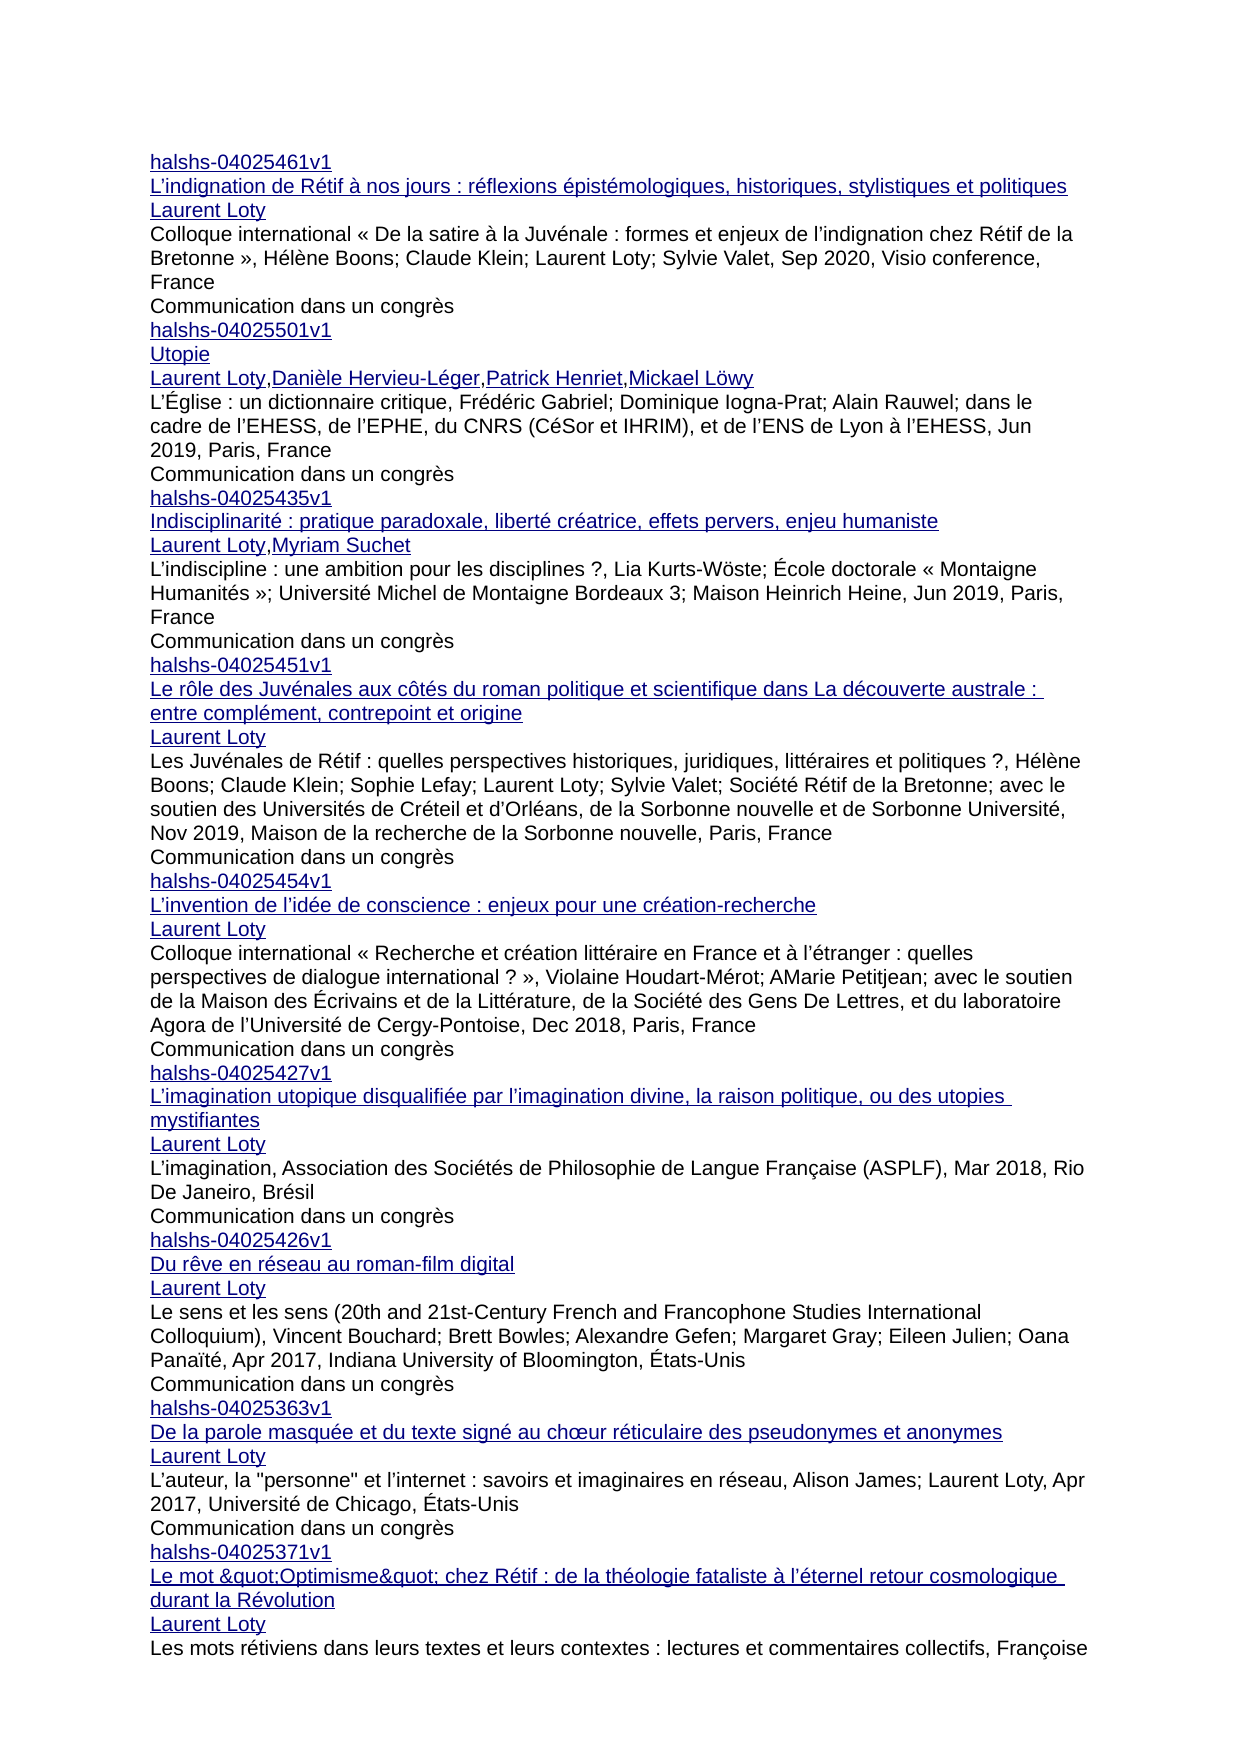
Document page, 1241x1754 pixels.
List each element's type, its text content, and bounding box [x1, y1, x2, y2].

table_cell L’imagination utopique disqualifiée par l’imagination divine, la raison politique, ou des utopies mystifiantes Laurent Loty L’imagination, Association des Sociétés de Philosophie de Langue Française (ASPLF), Mar 2018, Rio De Janeiro, Brésil Communication dans un congrès halshs-04025426v1 [150, 1084, 1090, 1252]
table_cell halshs-04025461v1 [150, 150, 1090, 174]
table_cell De la parole masquée et du texte signé au chœur réticulaire des pseudonymes et anonymes Laurent Loty L’auteur, la "personne" et l’internet : savoirs et imaginaires en réseau, Alison James; Laurent Loty, Apr 2017, Université de Chicago, États-Unis Communication dans un congrès halshs-04025371v1 [150, 1420, 1090, 1563]
table_cell Le rôle des Juvénales aux côtés du roman politique et scientifique dans La découverte australe : entre complément, contrepoint et origine Laurent Loty Les Juvénales de Rétif : quelles perspectives historiques, juridiques, littéraires et politiques ?, Hélène Boons; Claude Klein; Sophie Lefay; Laurent Loty; Sylvie Valet; Société Rétif de la Bretonne; avec le soutien des Universités de Créteil et d’Orléans, de la Sorbonne nouvelle et de Sorbonne Université, Nov 2019, Maison de la recherche de la Sorbonne nouvelle, Paris, France Communication dans un congrès halshs-04025454v1 [150, 677, 1090, 893]
table_cell Le mot &quot;Optimisme&quot; chez Rétif : de la théologie fataliste à l’éternel retour cosmologique durant la Révolution Laurent Loty Les mots rétiviens dans leurs textes et leurs contextes : lectures et commentaires collectifs, Françoise [150, 1564, 1090, 1659]
table_cell L’invention de l’idée de conscience : enjeux pour une création-recherche Laurent Loty Colloque international « Recherche et création littéraire en France et à l’étranger : quelles perspectives de dialogue international ? », Violaine Houdart-Mérot; AMarie Petitjean; avec le soutien de la Maison des Écrivains et de la Littérature, de la Société des Gens De Lettres, et du laboratoire Agora de l’Université de Cergy-Pontoise, Dec 2018, Paris, France Communication dans un congrès halshs-04025427v1 [150, 893, 1090, 1084]
table_cell Indisciplinarité : pratique paradoxale, liberté créatrice, effets pervers, enjeu humaniste Laurent Loty,Myriam Suchet L’indiscipline : une ambition pour les disciplines ?, Lia Kurts-Wöste; École doctorale « Montaigne Humanités »; Université Michel de Montaigne Bordeaux 3; Maison Heinrich Heine, Jun 2019, Paris, France Communication dans un congrès halshs-04025451v1 [150, 509, 1090, 677]
table_cell Utopie Laurent Loty,Danièle Hervieu-Léger,Patrick Henriet,Mickael Löwy L’Église : un dictionnaire critique, Frédéric Gabriel; Dominique Iogna-Prat; Alain Rauwel; dans le cadre de l’EHESS, de l’EPHE, du CNRS (CéSor et IHRIM), et de l’ENS de Lyon à l’EHESS, Jun 2019, Paris, France Communication dans un congrès halshs-04025435v1 [150, 342, 1090, 509]
table_cell Du rêve en réseau au roman-film digital Laurent Loty Le sens et les sens (20th and 21st-Century French and Francophone Studies International Colloquium), Vincent Bouchard; Brett Bowles; Alexandre Gefen; Margaret Gray; Eileen Julien; Oana Panaïté, Apr 2017, Indiana University of Bloomington, États-Unis Communication dans un congrès halshs-04025363v1 [150, 1252, 1090, 1420]
table_cell L’indignation de Rétif à nos jours : réflexions épistémologiques, historiques, stylistiques et politiques Laurent Loty Colloque international « De la satire à la Juvénale : formes et enjeux de l’indignation chez Rétif de la Bretonne », Hélène Boons; Claude Klein; Laurent Loty; Sylvie Valet, Sep 2020, Visio conference, France Communication dans un congrès halshs-04025501v1 [150, 174, 1090, 342]
